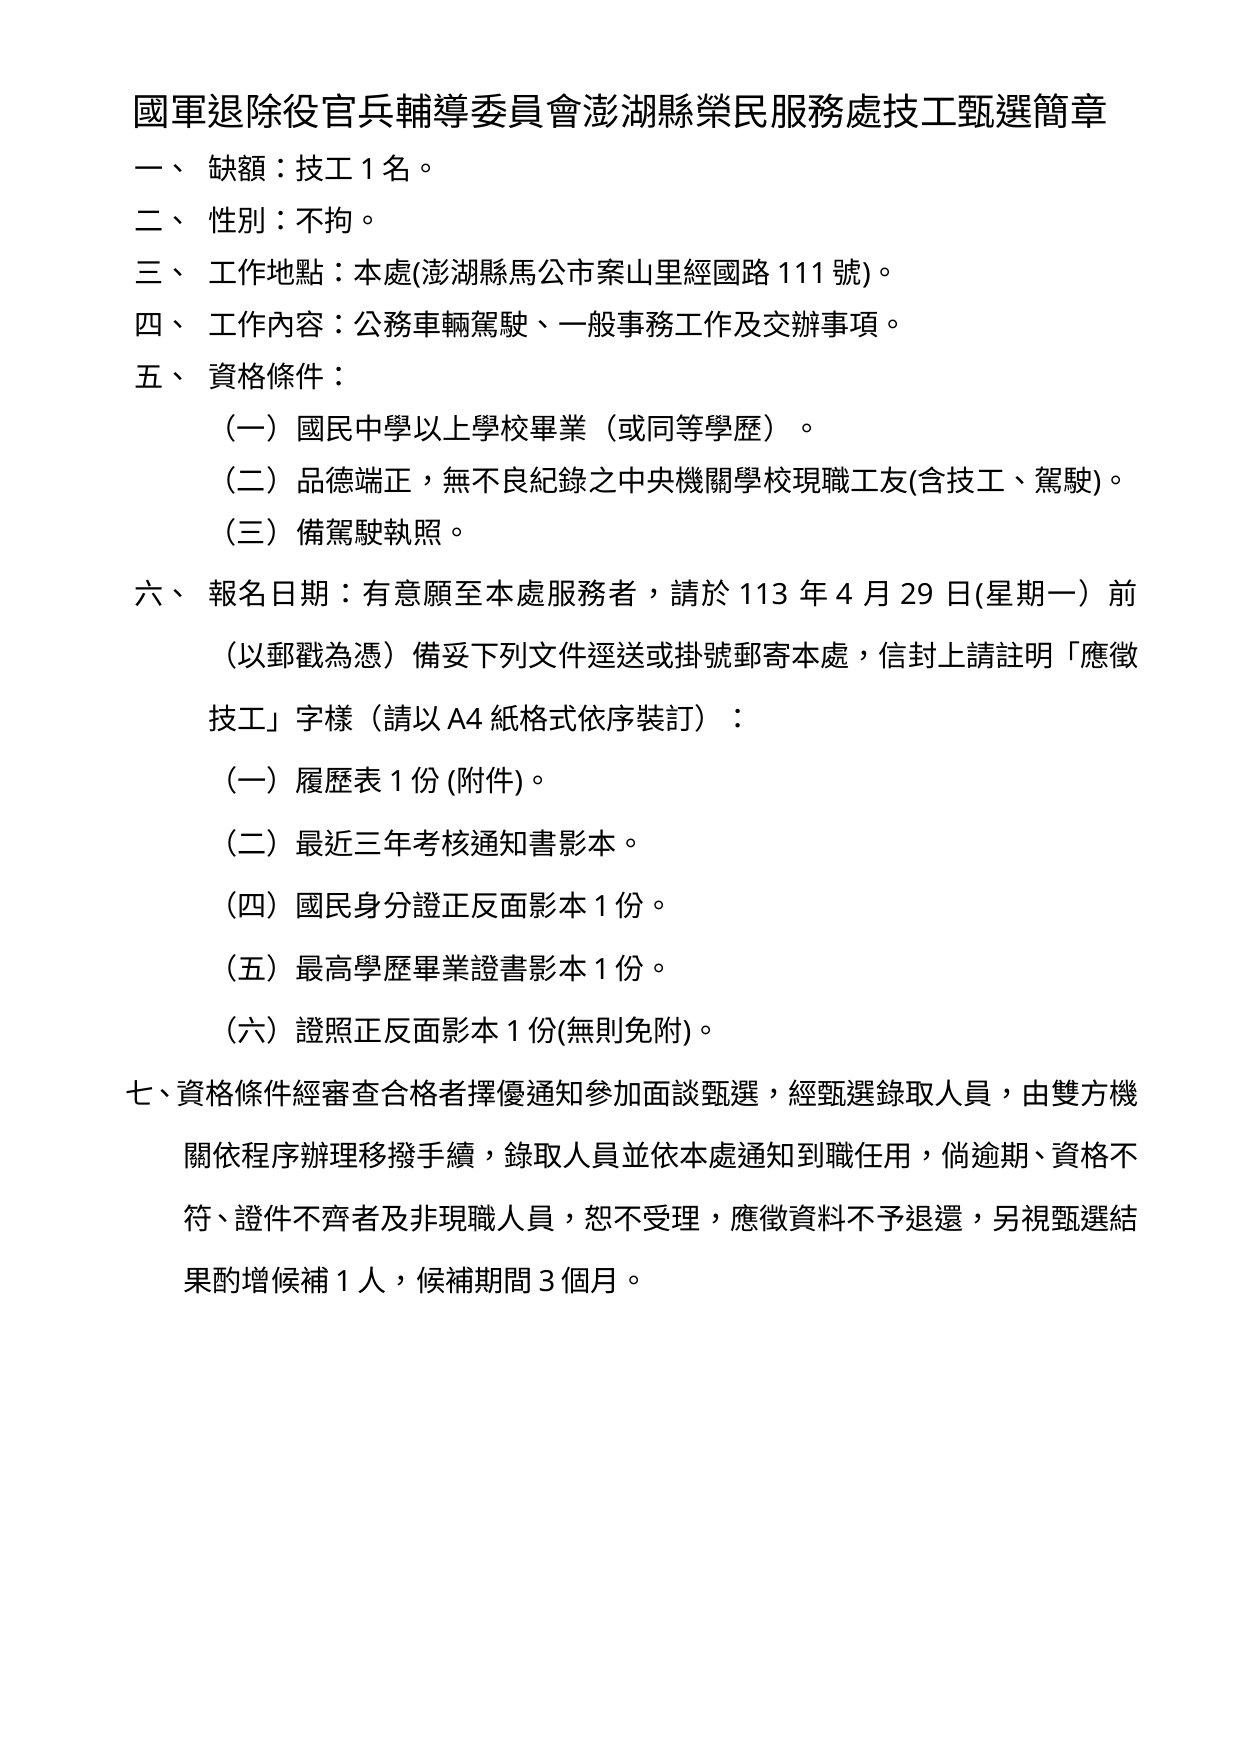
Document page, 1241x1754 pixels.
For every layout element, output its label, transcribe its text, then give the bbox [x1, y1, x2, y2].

text 國軍退除役官兵輔導委員會澎湖縣榮民服務處技工甄選簡章 [75, 75, 1165, 137]
list 品德端正，無不良紀錄之中央機關學校現職工友(含技工、駕駛)。 [207, 450, 1138, 502]
list 工作內容：公務車輛駕駛、一般事務工作及交辦事項。 [134, 294, 1138, 346]
list 工作地點：本處(澎湖縣馬公市案山里經國路111號)。 [134, 242, 1138, 294]
list 性別：不拘。 [134, 189, 1165, 242]
text （二）最近三年考核通知書影本。 [208, 804, 1138, 867]
list 資格條件： [134, 346, 1138, 398]
text （五）最高學歷畢業證書影本1份。 [208, 929, 1138, 992]
text （一）履歷表1份 (附件)。 [208, 742, 1138, 804]
list 缺額：技工1名。 [134, 137, 1165, 189]
text （六）證照正反面影本1份(無則免附)。 [208, 992, 1138, 1054]
list 國民中學以上學校畢業（或同等學歷）。 [207, 398, 1138, 450]
list 備駕駛執照。 [207, 502, 1138, 554]
text 七、資格條件經審查合格者擇優通知參加面談甄選，經甄選錄取人員，由雙方機關依程序辦理移撥手續，錄取人員並依本處通知到職任用，倘逾期、資格不符、證件不齊者及非現職人員，恕不受理，應徵資料不予退還，另視甄選結果酌增候補1人，候補期間3個月。 [125, 1054, 1138, 1304]
text （四）國民身分證正反面影本1份。 [208, 867, 1138, 929]
list 報名日期：有意願至本處服務者，請於113 年4 月29 日(星期一）前（以郵戳為憑）備妥下列文件逕送或掛號郵寄本處，信封上請註明「應徵技工」字樣（請以A4 紙格式依序裝訂）： [134, 554, 1138, 742]
